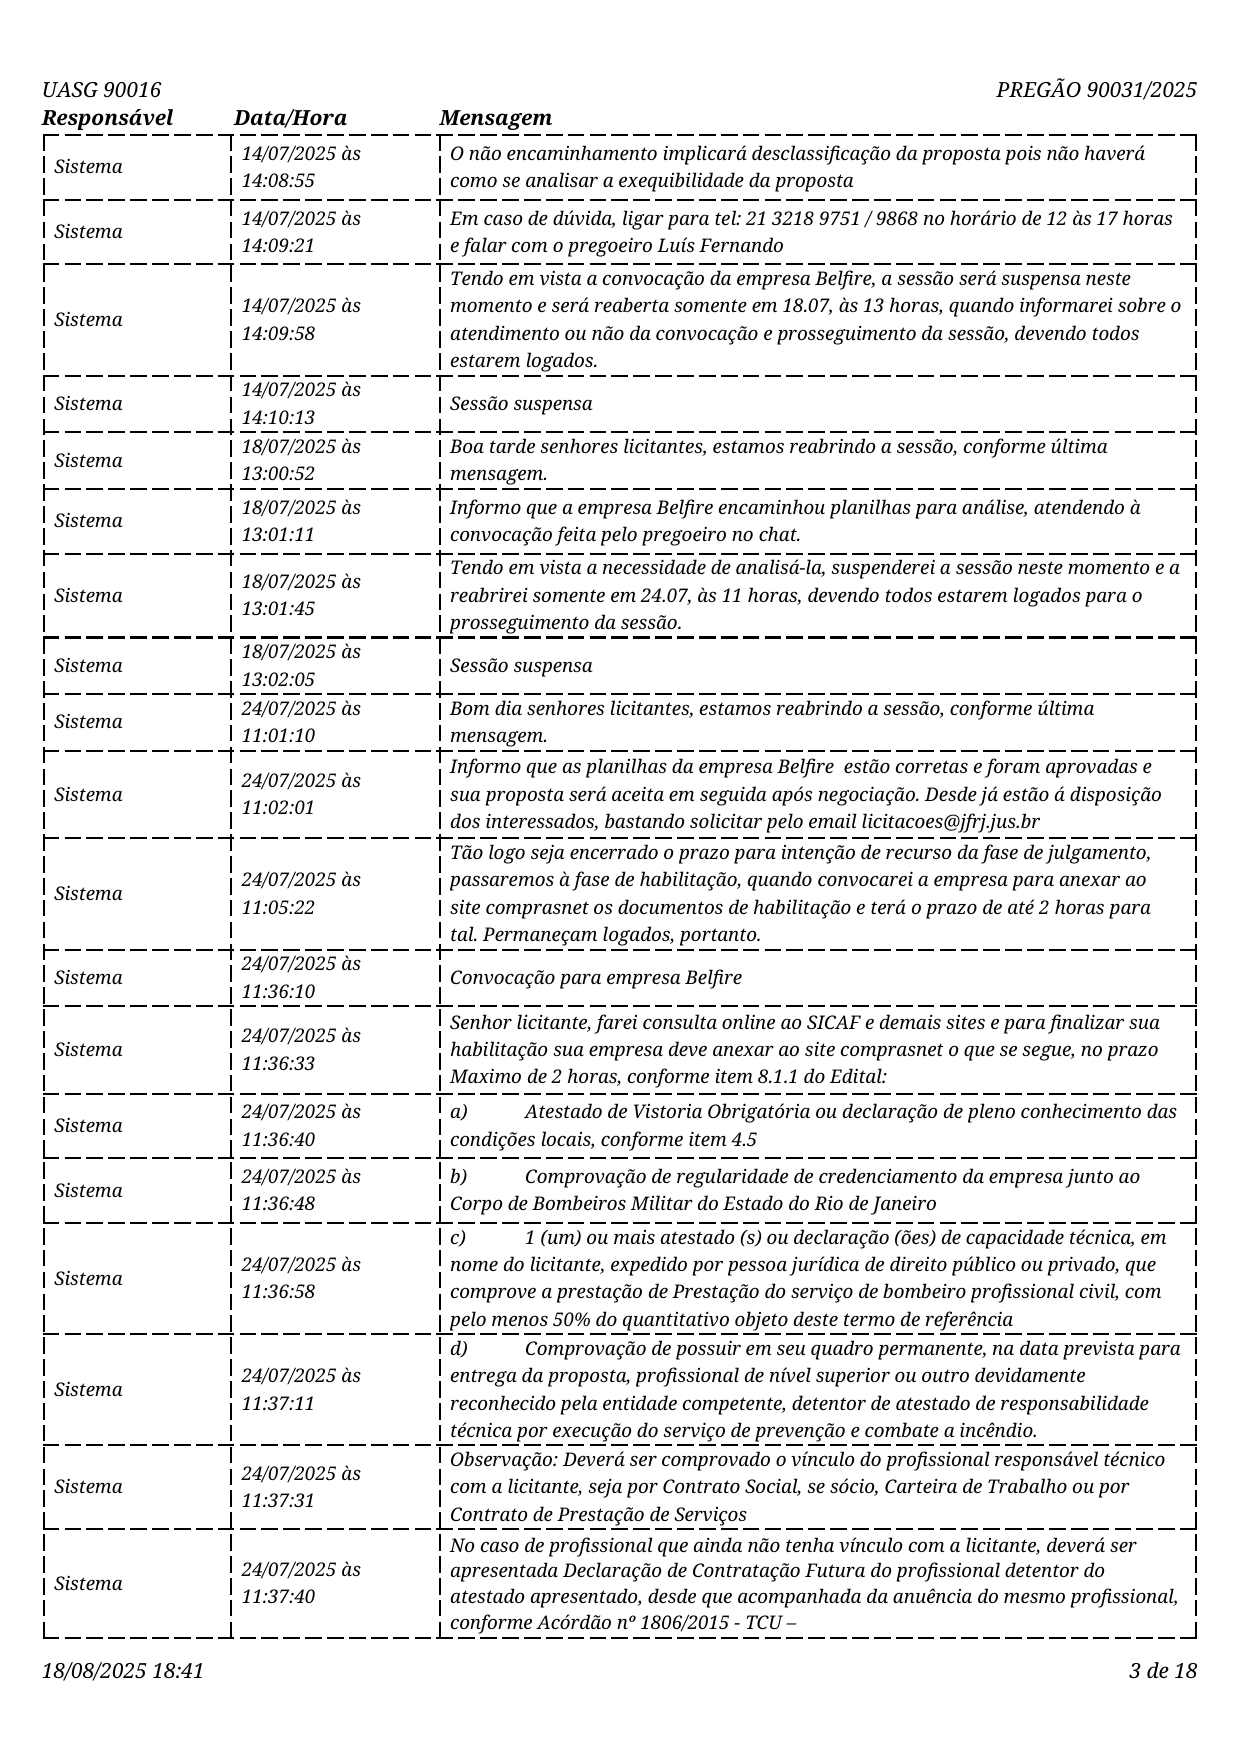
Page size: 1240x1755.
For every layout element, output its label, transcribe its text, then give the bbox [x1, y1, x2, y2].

table_cell 24/07/2025 às 11:01:10 [231, 693, 439, 750]
table_cell 14/07/2025 às 14:09:21 [231, 199, 439, 263]
table_cell Tão logo seja encerrado o prazo para intenção de recurso da fase de julgamento, passaremos à fase de habilitação, quando convocarei a empresa para anexar ao site comprasnet os documentos de habilitação e terá o prazo de até 2 horas para tal. Permaneçam logados, portanto. [440, 837, 1196, 948]
table_cell Em caso de dúvida, ligar para tel: 21 3218 9751 / 9868 no horário de 12 às 17 horas e falar com o pregoeiro Luís Fernando [440, 199, 1196, 263]
table_cell Senhor licitante, farei consulta online ao SICAF e demais sites e para finalizar sua habilitação sua empresa deve anexar ao site comprasnet o que se segue, no prazo Maximo de 2 horas, conforme item 8.1.1 do Edital: [440, 1005, 1196, 1093]
table_cell No caso de profissional que ainda não tenha vínculo com a licitante, deverá ser apresentada Declaração de Contratação Futura do profissional detentor do atestado apresentado, desde que acompanhada da anuência do mesmo profissional, conforme Acórdão nº 1806/2015 - TCU – [440, 1528, 1196, 1637]
table_cell 24/07/2025 às 11:37:40 [231, 1528, 439, 1637]
table_header O não encaminhamento implicará desclassificação da proposta pois não haverá como se analisar a exequibilidade da proposta [440, 134, 1196, 199]
table_cell Boa tarde senhores licitantes, estamos reabrindo a sessão, conforme última mensagem. [440, 431, 1196, 488]
table_cell 18/07/2025 às 13:01:45 [231, 553, 439, 636]
table_cell Tendo em vista a convocação da empresa Belfire, a sessão será suspensa neste momento e será reaberta somente em 18.07, às 13 horas, quando informarei sobre o atendimento ou não da convocação e prosseguimento da sessão, devendo todos estarem logados. [440, 263, 1196, 374]
table_cell Sessão suspensa [440, 375, 1196, 431]
table_cell Sistema [44, 199, 231, 263]
table_cell Sistema [44, 375, 231, 431]
table_cell b) Comprovação de regularidade de credenciamento da empresa junto ao Corpo de Bombeiros Militar do Estado do Rio de Janeiro [440, 1157, 1196, 1222]
table_cell Convocação para empresa Belfire [440, 949, 1196, 1005]
table_cell 24/07/2025 às 11:36:40 [231, 1093, 439, 1157]
table_cell 24/07/2025 às 11:02:01 [231, 750, 439, 837]
table_header Sistema [44, 134, 231, 199]
table_cell 24/07/2025 às 11:37:31 [231, 1444, 439, 1528]
table_cell a) Atestado de Vistoria Obrigatória ou declaração de pleno conhecimento das condições locais, conforme item 4.5 [440, 1093, 1196, 1157]
table_cell Sistema [44, 693, 231, 750]
table_cell 24/07/2025 às 11:37:11 [231, 1333, 439, 1444]
table_cell Sistema [44, 263, 231, 374]
table_cell 14/07/2025 às 14:10:13 [231, 375, 439, 431]
table_cell Sistema [44, 1222, 231, 1333]
table_cell Bom dia senhores licitantes, estamos reabrindo a sessão, conforme última mensagem. [440, 693, 1196, 750]
table_cell d) Comprovação de possuir em seu quadro permanente, na data prevista para entrega da proposta, profissional de nível superior ou outro devidamente reconhecido pela entidade competente, detentor de atestado de responsabilidade técnica por execução do serviço de prevenção e combate a incêndio. [440, 1333, 1196, 1444]
table_cell Tendo em vista a necessidade de analisá-la, suspenderei a sessão neste momento e a reabrirei somente em 24.07, às 11 horas, devendo todos estarem logados para o prosseguimento da sessão. [440, 553, 1196, 636]
table_cell Sistema [44, 837, 231, 948]
table_cell Sessão suspensa [440, 636, 1196, 693]
table_cell 18/07/2025 às 13:01:11 [231, 488, 439, 552]
table_cell Sistema [44, 636, 231, 693]
table_cell 14/07/2025 às 14:09:58 [231, 263, 439, 374]
table_cell Sistema [44, 431, 231, 488]
table_cell 24/07/2025 às 11:36:58 [231, 1222, 439, 1333]
table_cell Sistema [44, 750, 231, 837]
table_cell Sistema [44, 488, 231, 552]
table_cell Sistema [44, 1093, 231, 1157]
text Responsável Data/Hora Mensagem [42, 103, 1200, 132]
table_cell 24/07/2025 às 11:36:33 [231, 1005, 439, 1093]
table_header 14/07/2025 às 14:08:55 [231, 134, 439, 199]
table_cell 18/07/2025 às 13:02:05 [231, 636, 439, 693]
table_cell 18/07/2025 às 13:00:52 [231, 431, 439, 488]
table_cell 24/07/2025 às 11:05:22 [231, 837, 439, 948]
table_cell Sistema [44, 553, 231, 636]
table_cell Informo que as planilhas da empresa Belfire estão corretas e foram aprovadas e sua proposta será aceita em seguida após negociação. Desde já estão á disposição dos interessados, bastando solicitar pelo email licitacoes@jfrj.jus.br [440, 750, 1196, 837]
table_cell c) 1 (um) ou mais atestado (s) ou declaração (ões) de capacidade técnica, em nome do licitante, expedido por pessoa jurídica de direito público ou privado, que comprove a prestação de Prestação do serviço de bombeiro profissional civil, com pelo menos 50% do quantitativo objeto deste termo de referência [440, 1222, 1196, 1333]
table_cell 24/07/2025 às 11:36:10 [231, 949, 439, 1005]
table_cell Sistema [44, 1005, 231, 1093]
table_cell Informo que a empresa Belfire encaminhou planilhas para análise, atendendo à convocação feita pelo pregoeiro no chat. [440, 488, 1196, 552]
table_cell Sistema [44, 1333, 231, 1444]
table_cell 24/07/2025 às 11:36:48 [231, 1157, 439, 1222]
table_cell Observação: Deverá ser comprovado o vínculo do profissional responsável técnico com a licitante, seja por Contrato Social, se sócio, Carteira de Trabalho ou por Contrato de Prestação de Serviços [440, 1444, 1196, 1528]
table_cell Sistema [44, 1444, 231, 1528]
table_cell Sistema [44, 1157, 231, 1222]
table_cell Sistema [44, 1528, 231, 1637]
table_cell Sistema [44, 949, 231, 1005]
